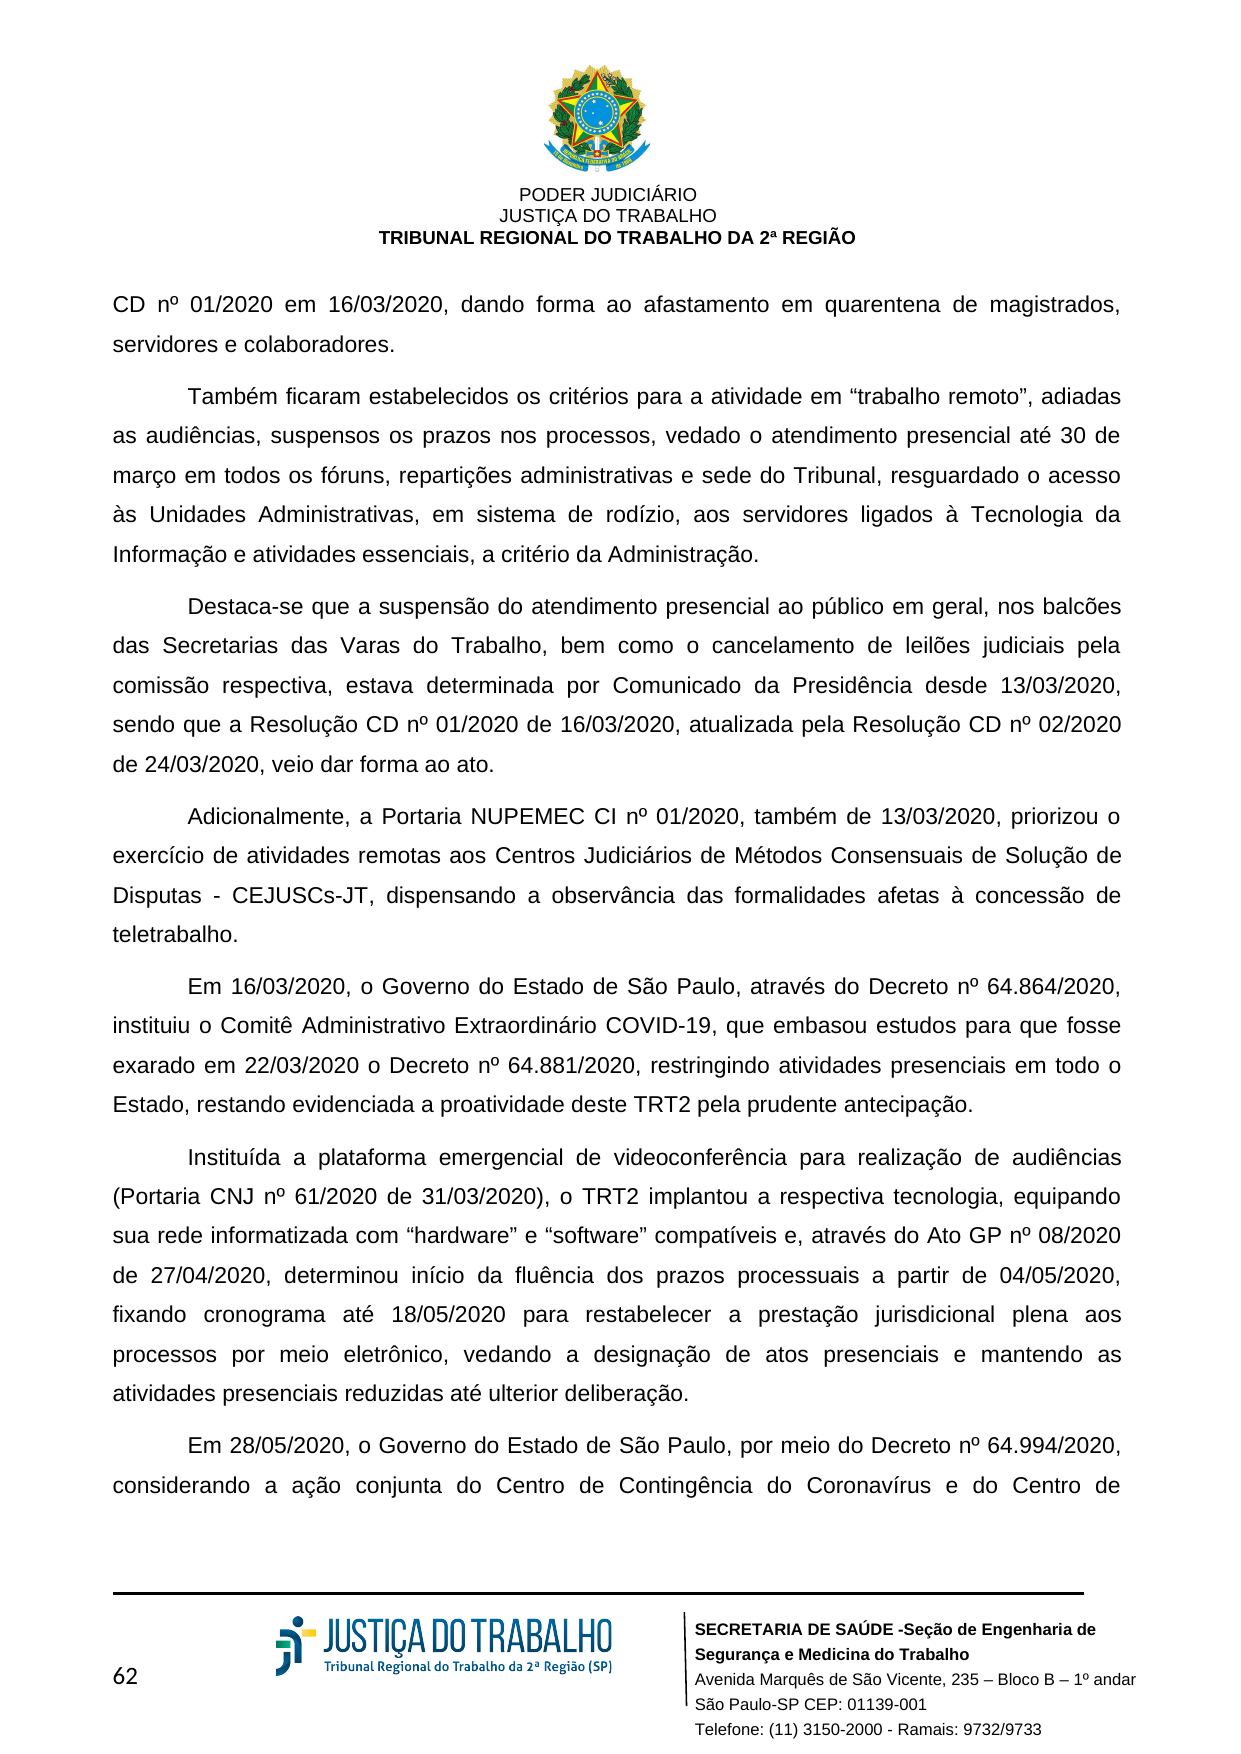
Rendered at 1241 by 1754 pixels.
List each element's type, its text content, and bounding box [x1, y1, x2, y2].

text Instituída a plataforma emergencial de videoconferência para realização de audiências (Portaria CNJ nº 61/2020 de 31/03/2020), o TRT2 implantou a respectiva tecnologia, equipando sua rede informatizada com “hardware” e “software” compatíveis e, através do Ato GP nº 08/2020 de 27/04/2020, determinou início da fluência dos prazos processuais a partir de 04/05/2020, fixando cronograma até 18/05/2020 para restabelecer a prestação jurisdicional plena aos processos por meio eletrônico, vedando a designação de atos presenciais e mantendo as atividades presenciais reduzidas até ulterior deliberação. [112, 1143, 1122, 1407]
text Destaca-se que a suspensão do atendimento presencial ao público em geral, nos balcões das Secretarias das Varas do Trabalho, bem como o cancelamento de leilões judiciais pela comissão respectiva, estava determinada por Comunicado da Presidência desde 13/03/2020, sendo que a Resolução CD nº 01/2020 de 16/03/2020, atualizada pela Resolução CD nº 02/2020 de 24/03/2020, veio dar forma ao ato. [112, 593, 1122, 777]
text Também ficaram estabelecidos os critérios para a atividade em “trabalho remoto”, adiadas as audiências, suspensos os prazos nos processos, vedado o atendimento presencial até 30 de março em todos os fóruns, repartições administrativas e sede do Tribunal, resguardado o acesso às Unidades Administrativas, em sistema de rodízio, aos servidores ligados à Tecnologia da Informação e atividades essenciais, a critério da Administração. [112, 383, 1122, 567]
text Em 16/03/2020, o Governo do Estado de São Paulo, através do Decreto nº 64.864/2020, instituiu o Comitê Administrativo Extraordinário COVID-19, que embasou estudos para que fosse exarado em 22/03/2020 o Decreto nº 64.881/2020, restringindo atividades presenciais em todo o Estado, restando evidenciada a proatividade deste TRT2 pela prudente antecipação. [112, 973, 1122, 1118]
text Adicionalmente, a Portaria NUPEMEC CI nº 01/2020, também de 13/03/2020, priorizou o exercício de atividades remotas aos Centros Judiciários de Métodos Consensuais de Solução de Disputas - CEJUSCs-JT, dispensando a observância das formalidades afetas à concessão de teletrabalho. [112, 803, 1122, 947]
picture [543, 65, 650, 172]
picture [276, 1616, 612, 1676]
text Em 28/05/2020, o Governo do Estado de São Paulo, por meio do Decreto nº 64.994/2020, considerando a ação conjunta do Centro de Contingência do Coronavírus e do Centro de [112, 1432, 1122, 1498]
text CD nº 01/2020 em 16/03/2020, dando forma ao afastamento em quarentena de magistrados, servidores e colaboradores. [112, 291, 1122, 357]
